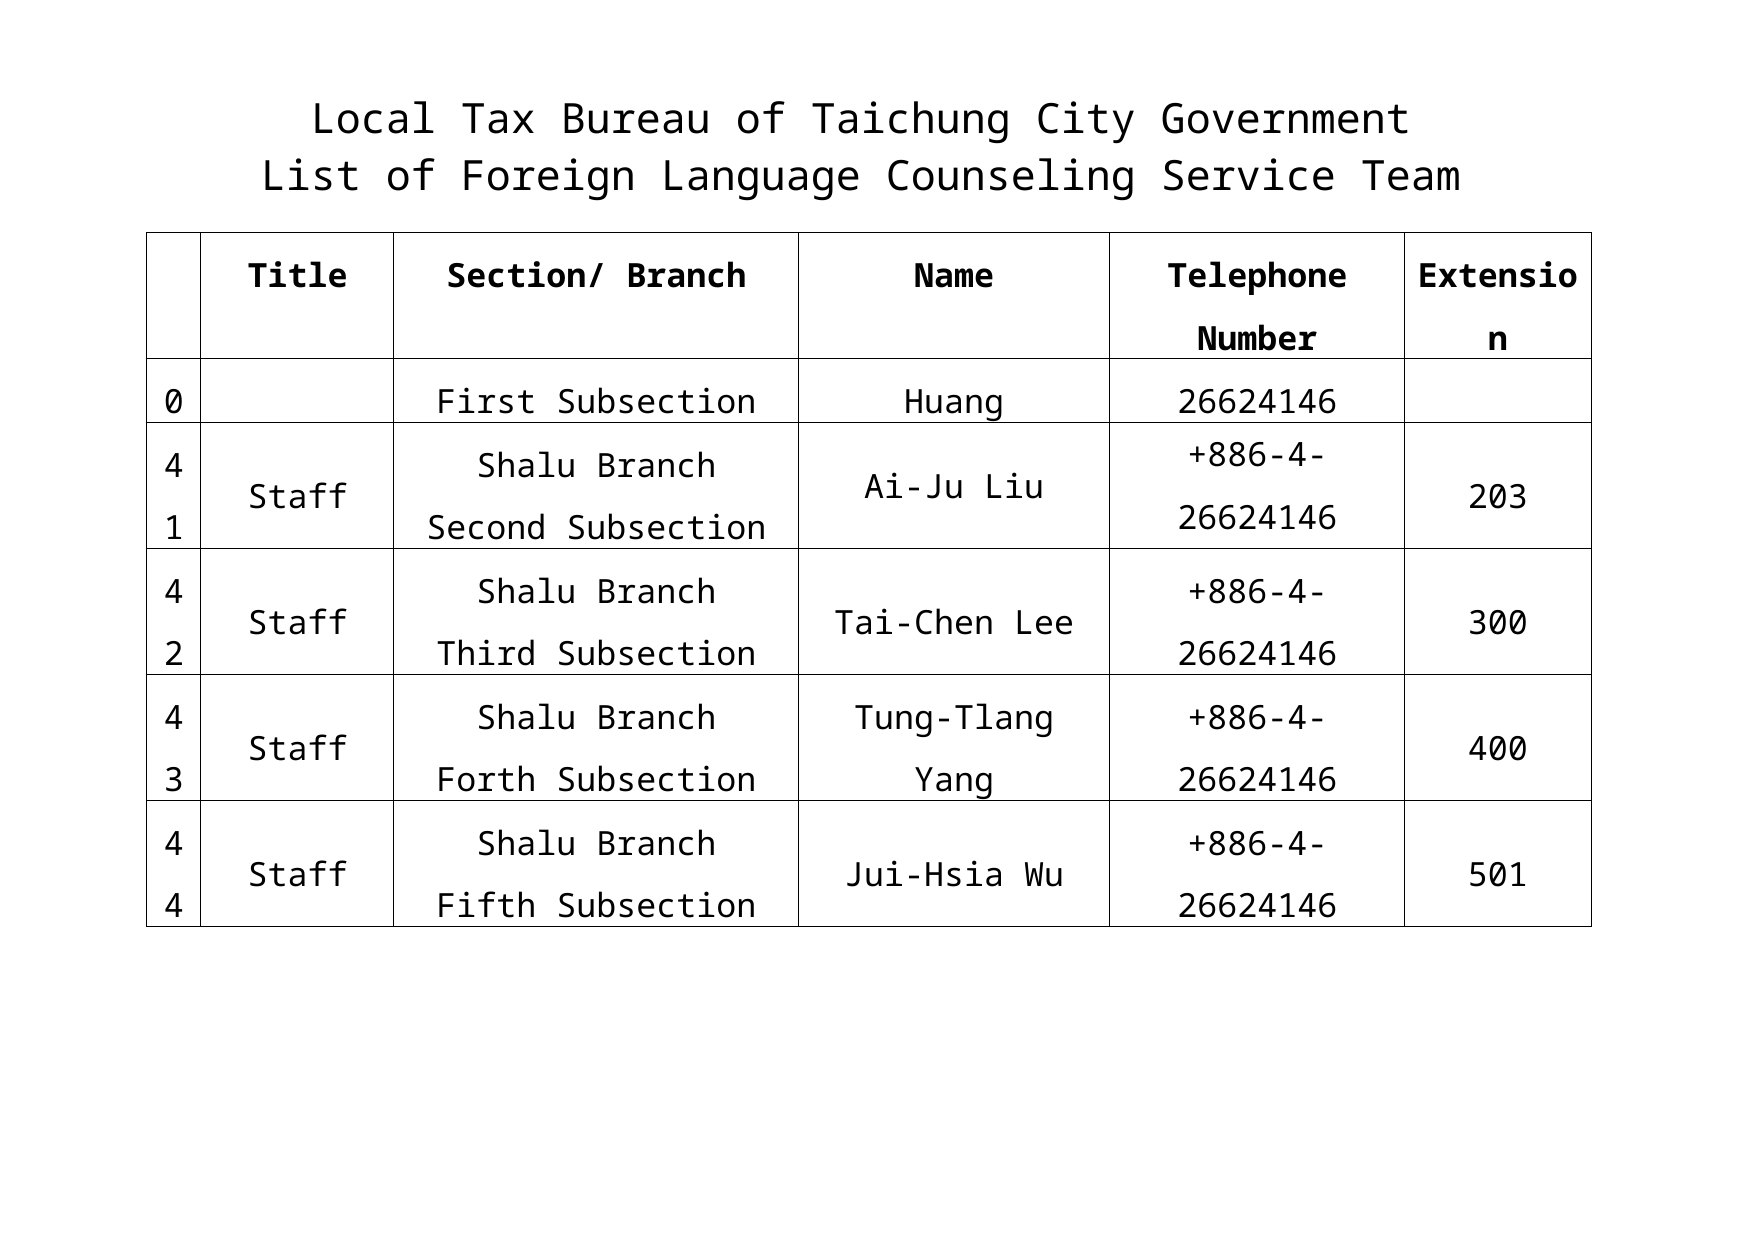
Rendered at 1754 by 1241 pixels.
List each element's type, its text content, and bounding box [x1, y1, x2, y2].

table_cell 501 [1405, 801, 1591, 926]
table_cell Staff [201, 675, 393, 800]
table_header [147, 233, 200, 358]
table_cell [201, 359, 393, 422]
table_cell 0 [147, 359, 200, 422]
table_cell Shalu Branch Second Subsection [394, 423, 798, 548]
table_header Extension [1405, 233, 1591, 358]
table_cell 300 [1405, 549, 1591, 674]
table_cell Staff [201, 549, 393, 674]
table_cell Tai-Chen Lee [799, 549, 1109, 674]
table_cell Staff [201, 801, 393, 926]
table_cell Tung-Tlang Yang [799, 675, 1109, 800]
table_cell 41 [147, 423, 200, 548]
table_cell Staff [201, 423, 393, 548]
table_cell First Subsection [394, 359, 798, 422]
table_header Section/ Branch [394, 233, 798, 358]
table_cell 400 [1405, 675, 1591, 800]
table_cell 44 [147, 801, 200, 926]
table_cell +886-4-26624146 [1110, 549, 1404, 674]
table_cell Jui-Hsia Wu [799, 801, 1109, 926]
table_cell Shalu Branch Third Subsection [394, 549, 798, 674]
table_header Title [201, 233, 393, 358]
table_cell Ai-Ju Liu [799, 423, 1109, 548]
table_cell +886-4-26624146 [1110, 423, 1404, 548]
table_cell +886-4-26624146 [1110, 675, 1404, 800]
table_cell 42 [147, 549, 200, 674]
table_cell Shalu Branch Forth Subsection [394, 675, 798, 800]
table_header Name [799, 233, 1109, 358]
table_header Telephone Number [1110, 233, 1404, 358]
table_cell 26624146 [1110, 359, 1404, 422]
table_cell +886-4-26624146 [1110, 801, 1404, 926]
table_cell [1405, 359, 1591, 422]
table_cell Shalu Branch Fifth Subsection [394, 801, 798, 926]
table_cell 43 [147, 675, 200, 800]
table_cell 203 [1405, 423, 1591, 548]
table_cell Huang [799, 359, 1109, 422]
